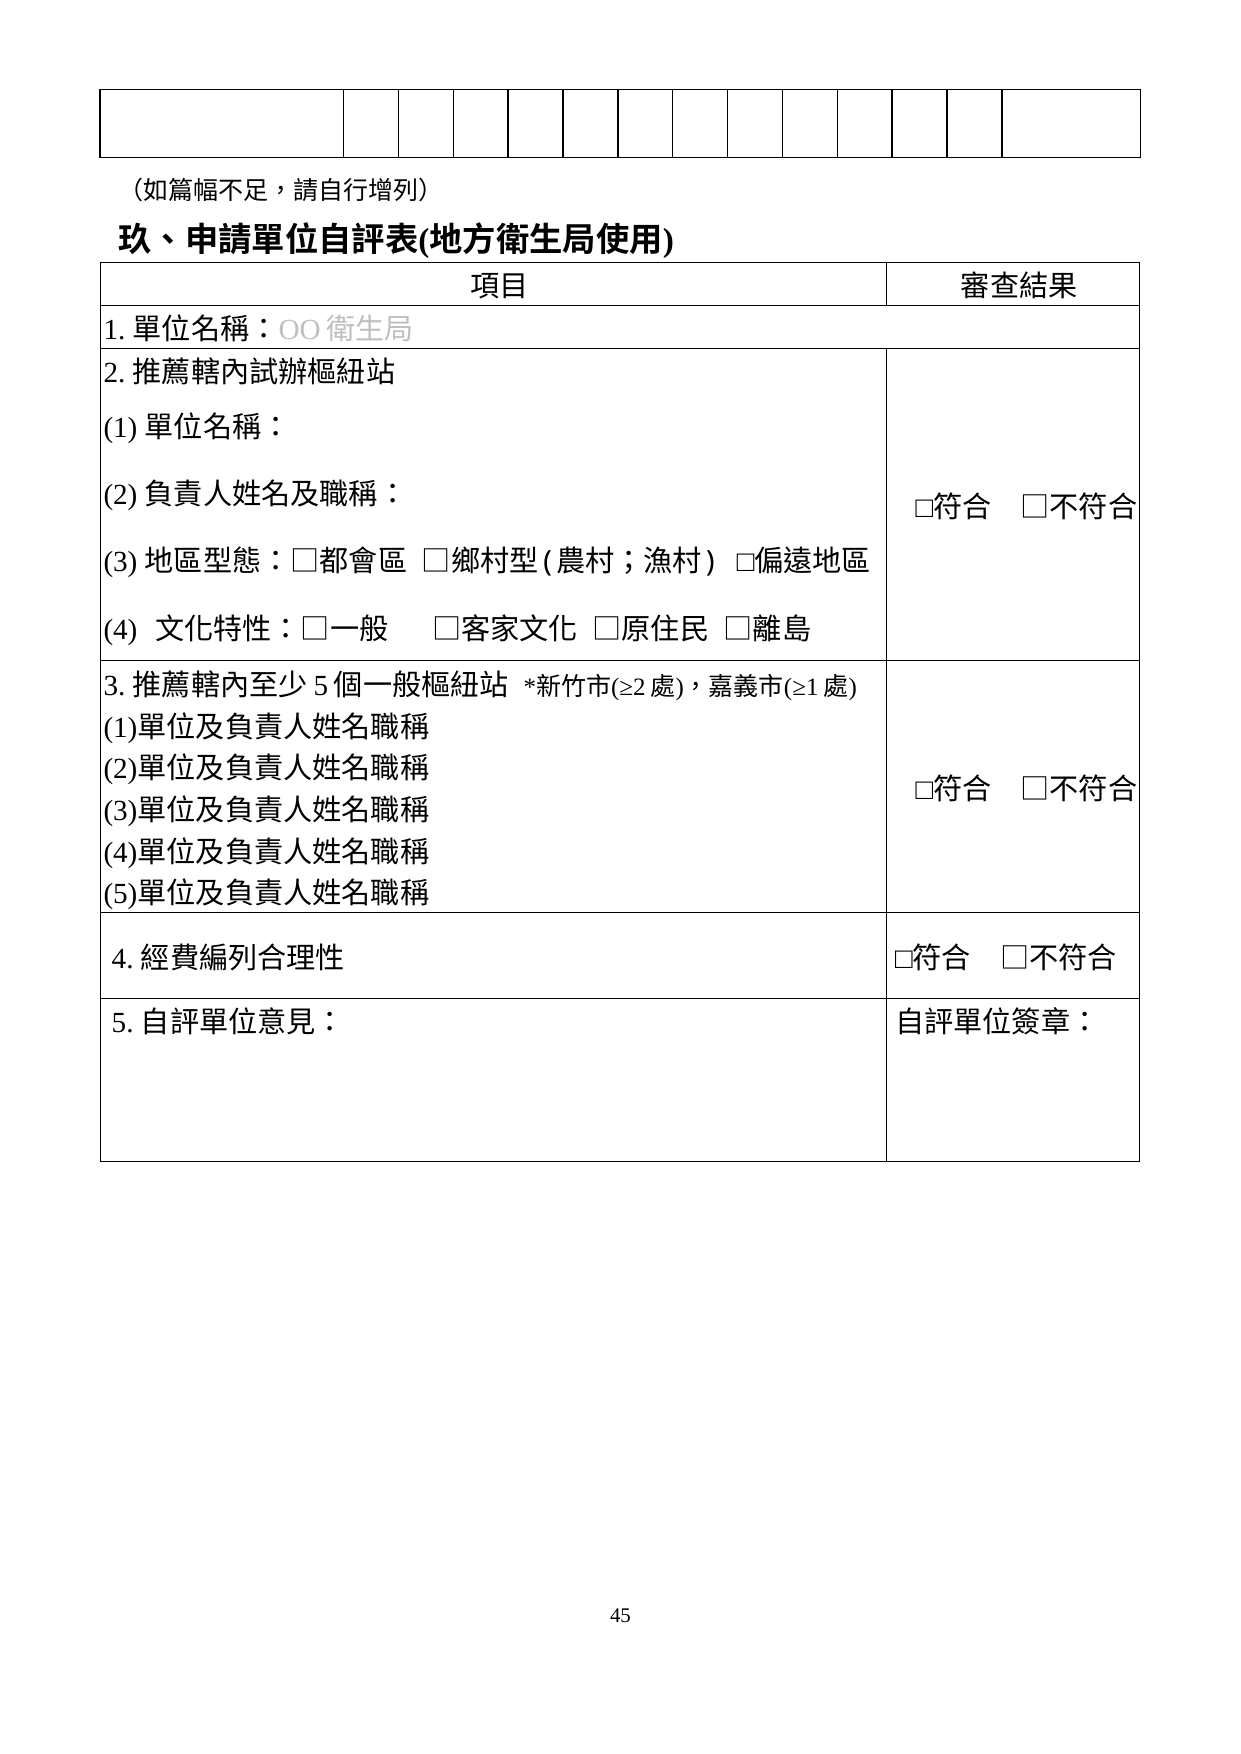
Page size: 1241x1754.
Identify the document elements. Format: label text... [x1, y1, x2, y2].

table_header 審查結果 [887, 263, 1139, 305]
table_cell 4. 經費編列合理性 [101, 913, 886, 998]
table_cell [101, 90, 343, 156]
table_cell [838, 90, 891, 156]
table_cell □符合 □不符合 [887, 661, 1139, 912]
table_cell 5. 自評單位意見： [101, 999, 886, 1161]
table_cell 3. 推薦轄內至少5個一般樞紐站 *新竹市(≥2處)，嘉義市(≥1處) (1)單位及負責人姓名職稱 (2)單位及負責人姓名職稱 (3)單位及負責人姓名職稱 (4)單位及負責人姓名職稱 (5)單位及負責人姓名職稱 [101, 661, 886, 912]
table_cell [948, 90, 1001, 156]
text 玖、申請單位自評表(地方衛生局使用) [118, 210, 1122, 262]
table_cell 2. 推薦轄內試辦樞紐站 (1) 單位名稱： (2) 負責人姓名及職稱： (3) 地區型態：□都會區 □鄉村型(農村；漁村) □偏遠地區 (4) 文化特性：□一般 □客家文化 □原住民 □離島 [101, 349, 886, 660]
table_cell 1. 單位名稱：OO衛生局 [101, 306, 1139, 348]
table_cell □符合 □不符合 [887, 913, 1139, 998]
table_cell [344, 90, 398, 156]
table_cell [564, 90, 617, 156]
table_cell [454, 90, 507, 156]
table_header 項目 [101, 263, 886, 305]
table_cell [783, 90, 837, 156]
table_cell [509, 90, 562, 156]
table_cell □符合 □不符合 [887, 349, 1139, 660]
text （如篇幅不足，請自行增列） [118, 158, 1122, 210]
table_cell [673, 90, 727, 156]
table_cell [619, 90, 672, 156]
table_cell [893, 90, 946, 156]
table_cell [399, 90, 453, 156]
table_cell [728, 90, 782, 156]
table_cell [1003, 90, 1140, 156]
table_cell 自評單位簽章： [887, 999, 1139, 1161]
